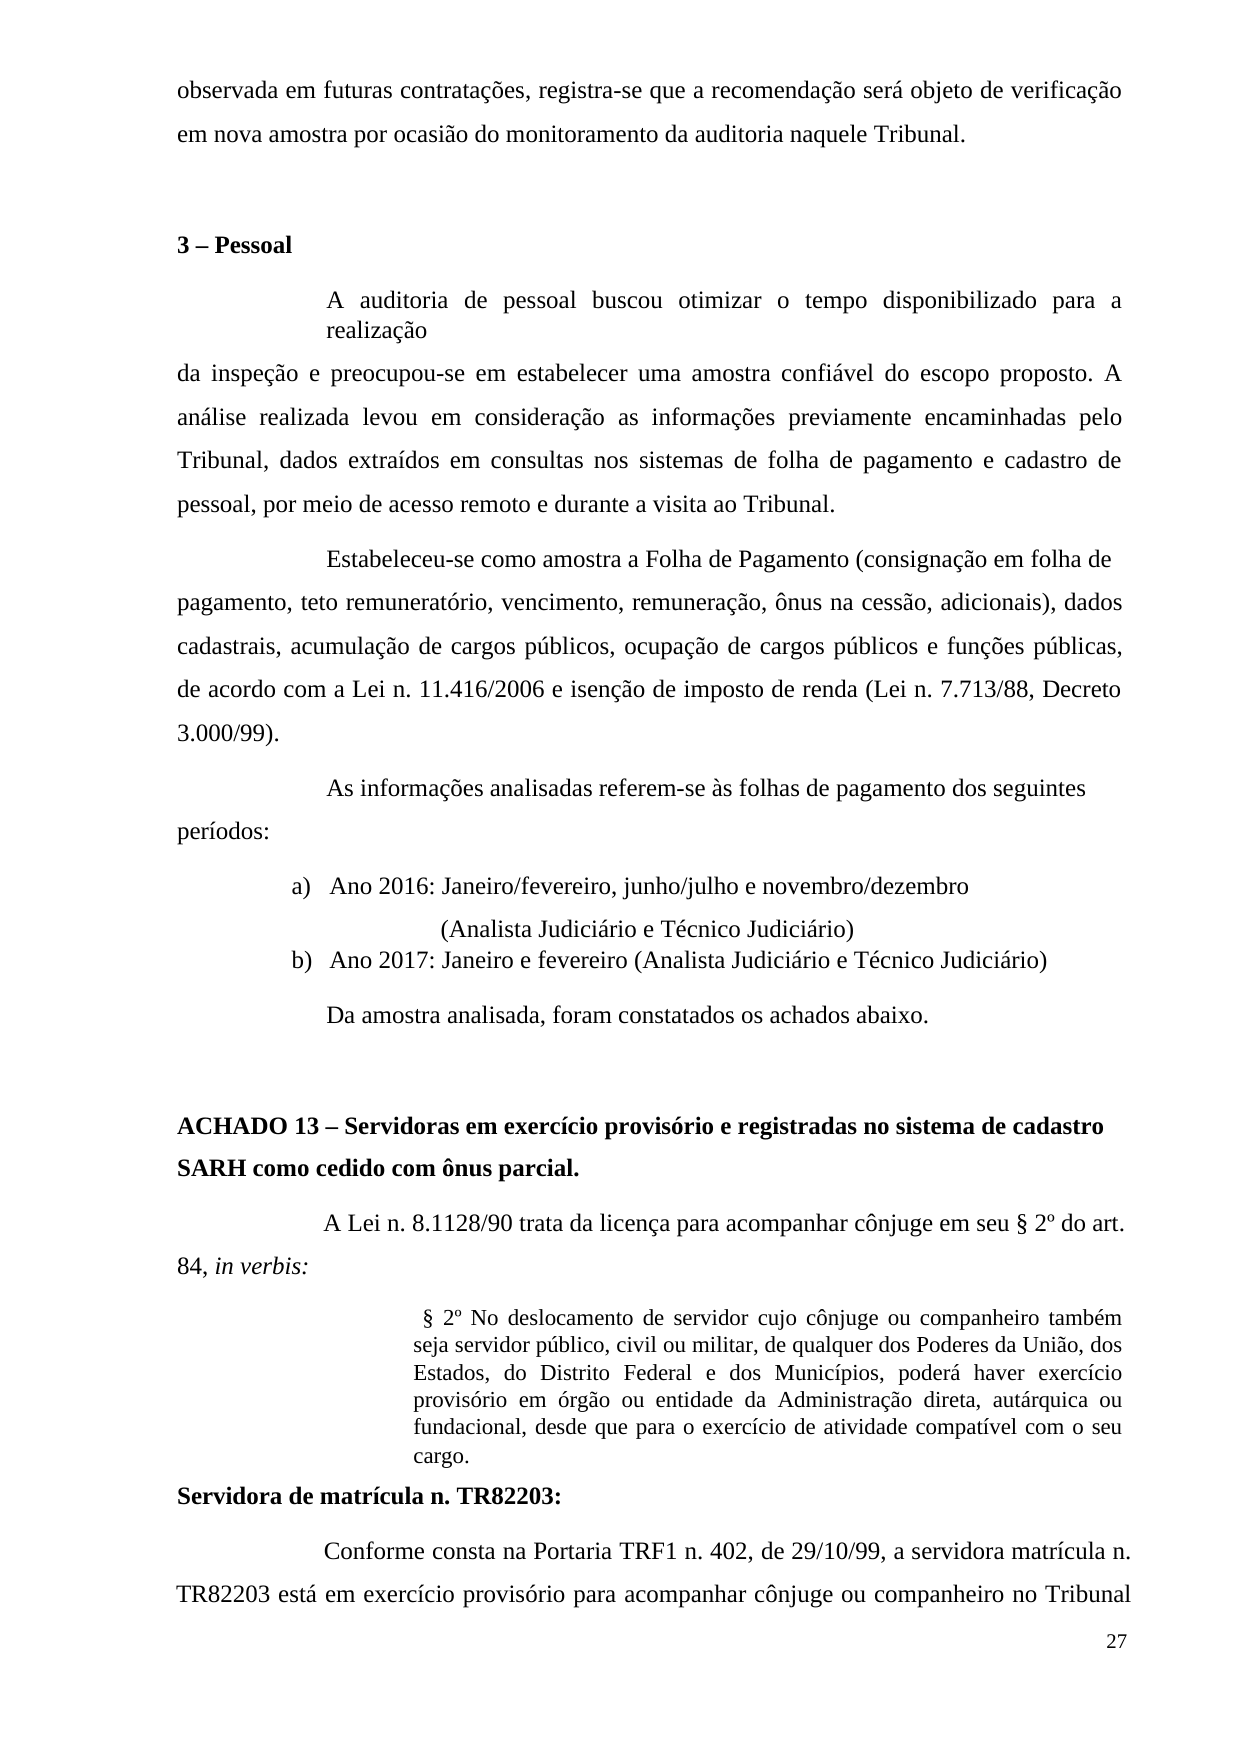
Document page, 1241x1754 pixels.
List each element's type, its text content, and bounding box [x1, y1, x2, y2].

text da inspeção e preocupou-se em estabelecer uma amostra confiável do escopo proposto. A análise realizada levou em consideração as informações previamente encaminhadas pelo Tribunal, dados extraídos em consultas nos sistemas de folha de pagamento e cadastro de pessoal, por meio de acesso remoto e durante a visita ao Tribunal. [177, 358, 1123, 518]
text períodos: [177, 816, 1123, 845]
text A Lei n. 8.1128/90 trata da licença para acompanhar cônjuge em seu § 2º do art. [177, 1208, 1131, 1237]
text As informações analisadas referem-se às folhas de pagamento dos seguintes [326, 773, 1123, 802]
text 84, in verbis: [177, 1251, 1124, 1280]
list Ano 2017: Janeiro e fevereiro (Analista Judiciário e Técnico Judiciário) [291, 945, 1123, 974]
text A auditoria de pessoal buscou otimizar o tempo disponibilizado para a realização [326, 285, 1123, 344]
text § 2º No deslocamento de servidor cujo cônjuge ou companheiro também seja servidor público, civil ou militar, de qualquer dos Poderes da União, dos Estados, do Distrito Federal e dos Municípios, poderá haver exercício provisório em órgão ou entidade da Administração direta, autárquica ou fundacional, desde que para o exercício de atividade compatível com o seu cargo. [413, 1304, 1124, 1469]
subtitle 3 – Pessoal [177, 230, 1132, 258]
text Estabeleceu-se como amostra a Folha de Pagamento (consignação em folha de [326, 544, 1123, 573]
text Da amostra analisada, foram constatados os achados abaixo. [326, 1001, 1123, 1029]
text observada em futuras contratações, registra-se que a recomendação será objeto de verificação em nova amostra por ocasião do monitoramento da auditoria naquele Tribunal. [177, 75, 1123, 147]
text pagamento, teto remuneratório, vencimento, remuneração, ônus na cessão, adicionais), dados cadastrais, acumulação de cargos públicos, ocupação de cargos públicos e funções públicas, de acordo com a Lei n. 11.416/2006 e isenção de imposto de renda (Lei n. 7.713/88, Decreto 3.000/99). [177, 587, 1123, 747]
text ACHADO 13 – Servidoras em exercício provisório e registradas no sistema de cadastro SARH como cedido com ônus parcial. [177, 1111, 1132, 1182]
text Conforme consta na Portaria TRF1 n. 402, de 29/10/99, a servidora matrícula n. TR82203 está em exercício provisório para acompanhar cônjuge ou companheiro no Tribunal [176, 1536, 1132, 1608]
text (Analista Judiciário e Técnico Judiciário) [188, 914, 1113, 943]
text Servidora de matrícula n. TR82203: [177, 1481, 1132, 1509]
list Ano 2016: Janeiro/fevereiro, junho/julho e novembro/dezembro [291, 871, 1123, 900]
